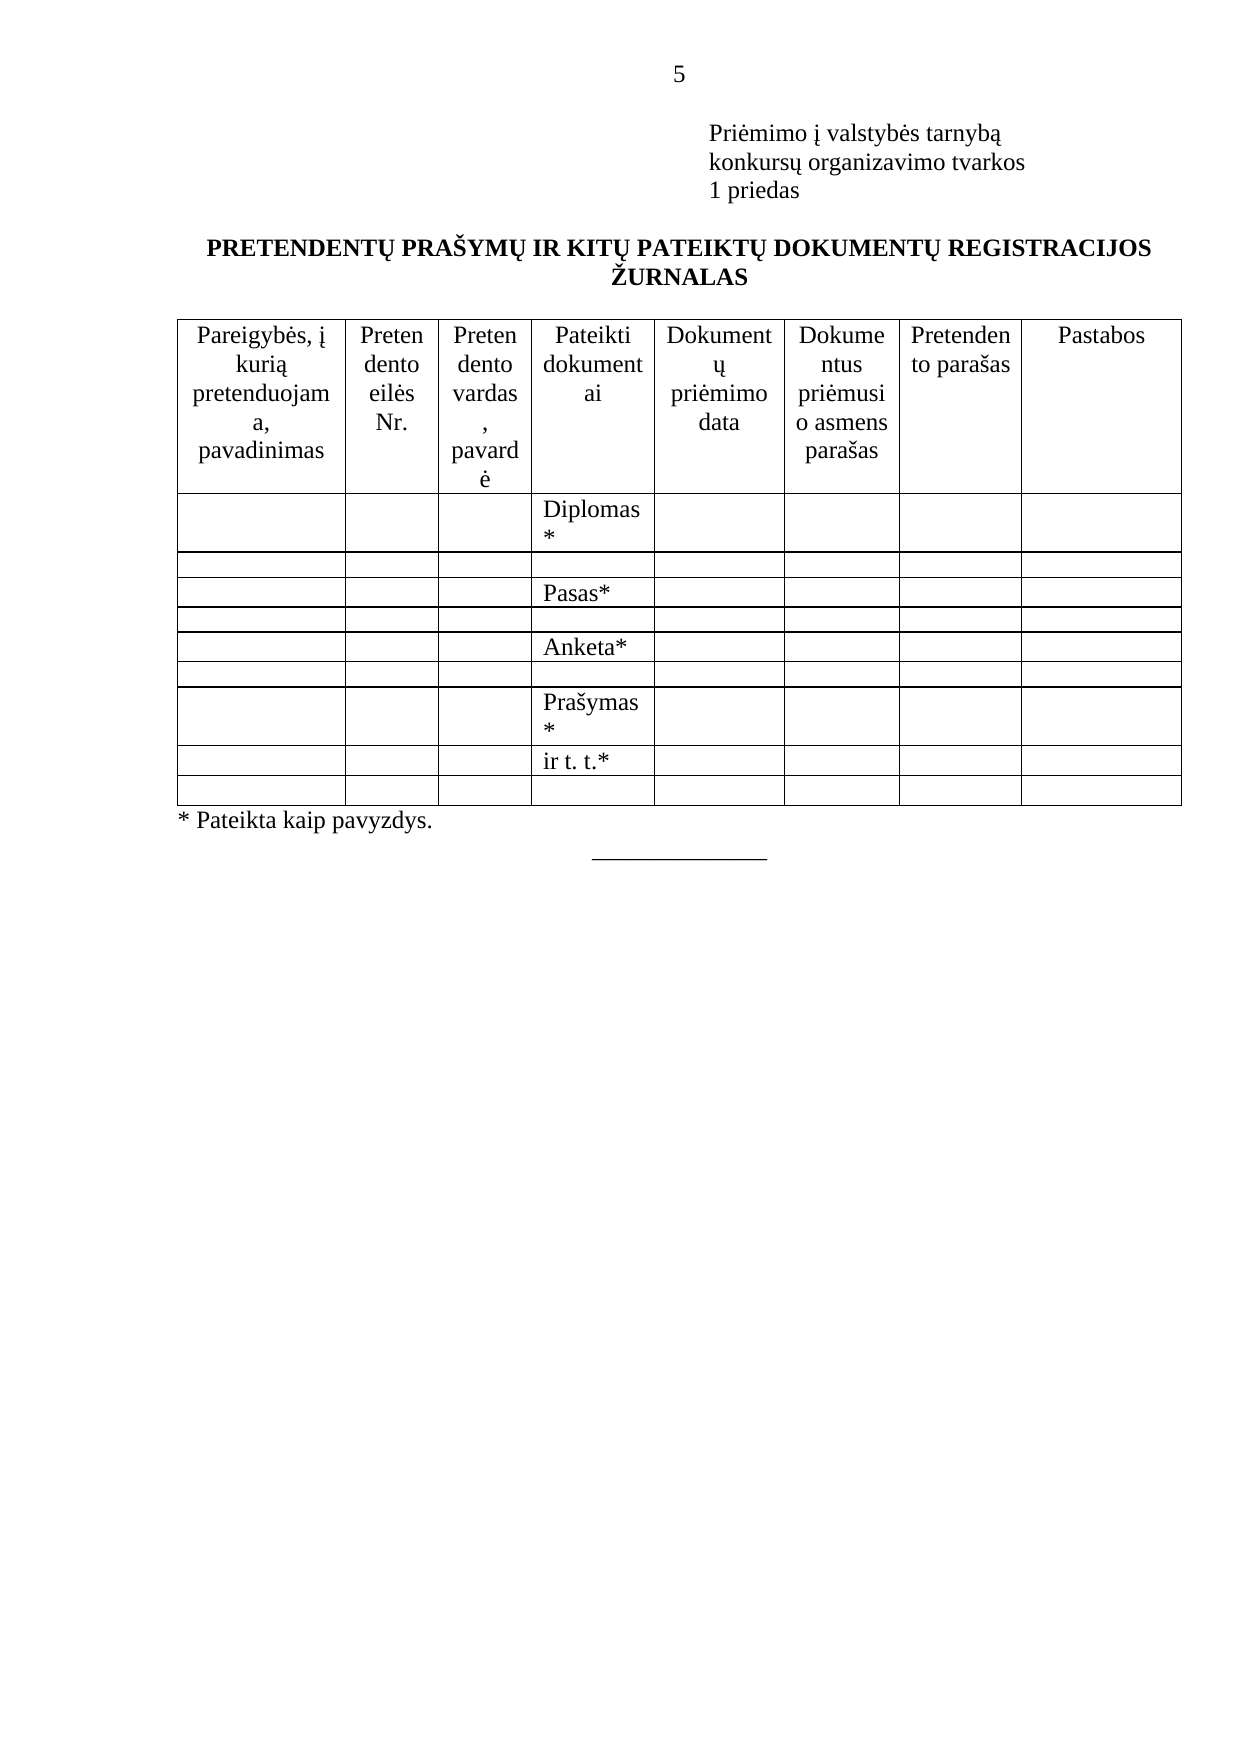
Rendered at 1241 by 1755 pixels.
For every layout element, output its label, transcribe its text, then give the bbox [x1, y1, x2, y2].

table_cell [178, 776, 345, 804]
table_cell [439, 776, 531, 804]
table_cell [346, 776, 438, 804]
table_cell [346, 746, 438, 775]
table_cell [900, 494, 1021, 551]
table_cell Anketa* [532, 633, 654, 661]
table_cell [785, 776, 899, 804]
table_cell [178, 494, 345, 551]
table_cell [532, 776, 654, 804]
table_cell [900, 688, 1021, 745]
table_cell Pasas* [532, 578, 654, 606]
table_cell [655, 494, 784, 551]
table_cell [439, 608, 531, 631]
table_cell [439, 662, 531, 686]
table_cell [439, 553, 531, 577]
table_cell [655, 578, 784, 606]
table_cell [1022, 553, 1181, 577]
table_header Dokumentus priėmusio asmens parašas [785, 320, 899, 493]
table_cell [439, 633, 531, 661]
table_header Pretendento vardas, pavardė [439, 320, 531, 493]
table_cell [346, 608, 438, 631]
table_header Pastabos [1022, 320, 1181, 493]
table_cell [439, 746, 531, 775]
table_cell Prašymas * [532, 688, 654, 745]
table_cell [655, 553, 784, 577]
table_cell [785, 746, 899, 775]
table_cell [1022, 746, 1181, 775]
table_cell [655, 608, 784, 631]
table_cell [1022, 494, 1181, 551]
text ______________ [177, 834, 1181, 863]
table_cell [346, 578, 438, 606]
table_cell [178, 662, 345, 686]
table_cell [655, 746, 784, 775]
table_cell [1022, 633, 1181, 661]
table_cell [900, 553, 1021, 577]
table_cell [785, 688, 899, 745]
table_cell [655, 688, 784, 745]
text PRETENDENTŲ prašymų IR kitų PATEIKTŲ DOKUMENTŲ REGISTRACIJOS ŽURNALAS [177, 233, 1181, 291]
table_header Pateikti dokumentai [532, 320, 654, 493]
table_cell [439, 578, 531, 606]
text * Pateikta kaip pavyzdys. [177, 806, 1181, 834]
table_cell [178, 633, 345, 661]
table_cell [785, 633, 899, 661]
table_cell [178, 688, 345, 745]
table_cell [785, 553, 899, 577]
table_cell [655, 776, 784, 804]
table_header Dokumentų priėmimo data [655, 320, 784, 493]
table_cell [900, 746, 1021, 775]
table_cell ir t. t.* [532, 746, 654, 775]
table_cell [655, 662, 784, 686]
table_cell [1022, 688, 1181, 745]
table_cell [532, 553, 654, 577]
table_cell [1022, 662, 1181, 686]
table_cell [1022, 776, 1181, 804]
table_cell Diplomas* [532, 494, 654, 551]
table_header Pretendento eilės Nr. [346, 320, 438, 493]
table_cell [785, 578, 899, 606]
table_header Pareigybės, į kurią pretenduojama, pavadinimas [178, 320, 345, 493]
text Priėmimo į valstybės tarnybą [709, 118, 1181, 147]
table_cell [346, 662, 438, 686]
table_cell [900, 776, 1021, 804]
table_cell [178, 608, 345, 631]
table_cell [1022, 578, 1181, 606]
table_cell [532, 662, 654, 686]
table_header Pretendento parašas [900, 320, 1021, 493]
table_cell [178, 578, 345, 606]
table_cell [346, 688, 438, 745]
table_cell [900, 608, 1021, 631]
table_cell [785, 494, 899, 551]
table_cell [655, 633, 784, 661]
table_cell [1022, 608, 1181, 631]
table_cell [900, 662, 1021, 686]
table_cell [439, 494, 531, 551]
table_cell [900, 633, 1021, 661]
table_cell [346, 494, 438, 551]
table_cell [178, 746, 345, 775]
table_cell [178, 553, 345, 577]
text 1 priedas [177, 176, 1181, 204]
table_cell [346, 633, 438, 661]
table_cell [900, 578, 1021, 606]
table_cell [785, 662, 899, 686]
table_cell [785, 608, 899, 631]
table_cell [346, 553, 438, 577]
table_cell [532, 608, 654, 631]
text konkursų organizavimo tvarkos [177, 147, 1181, 176]
table_cell [439, 688, 531, 745]
